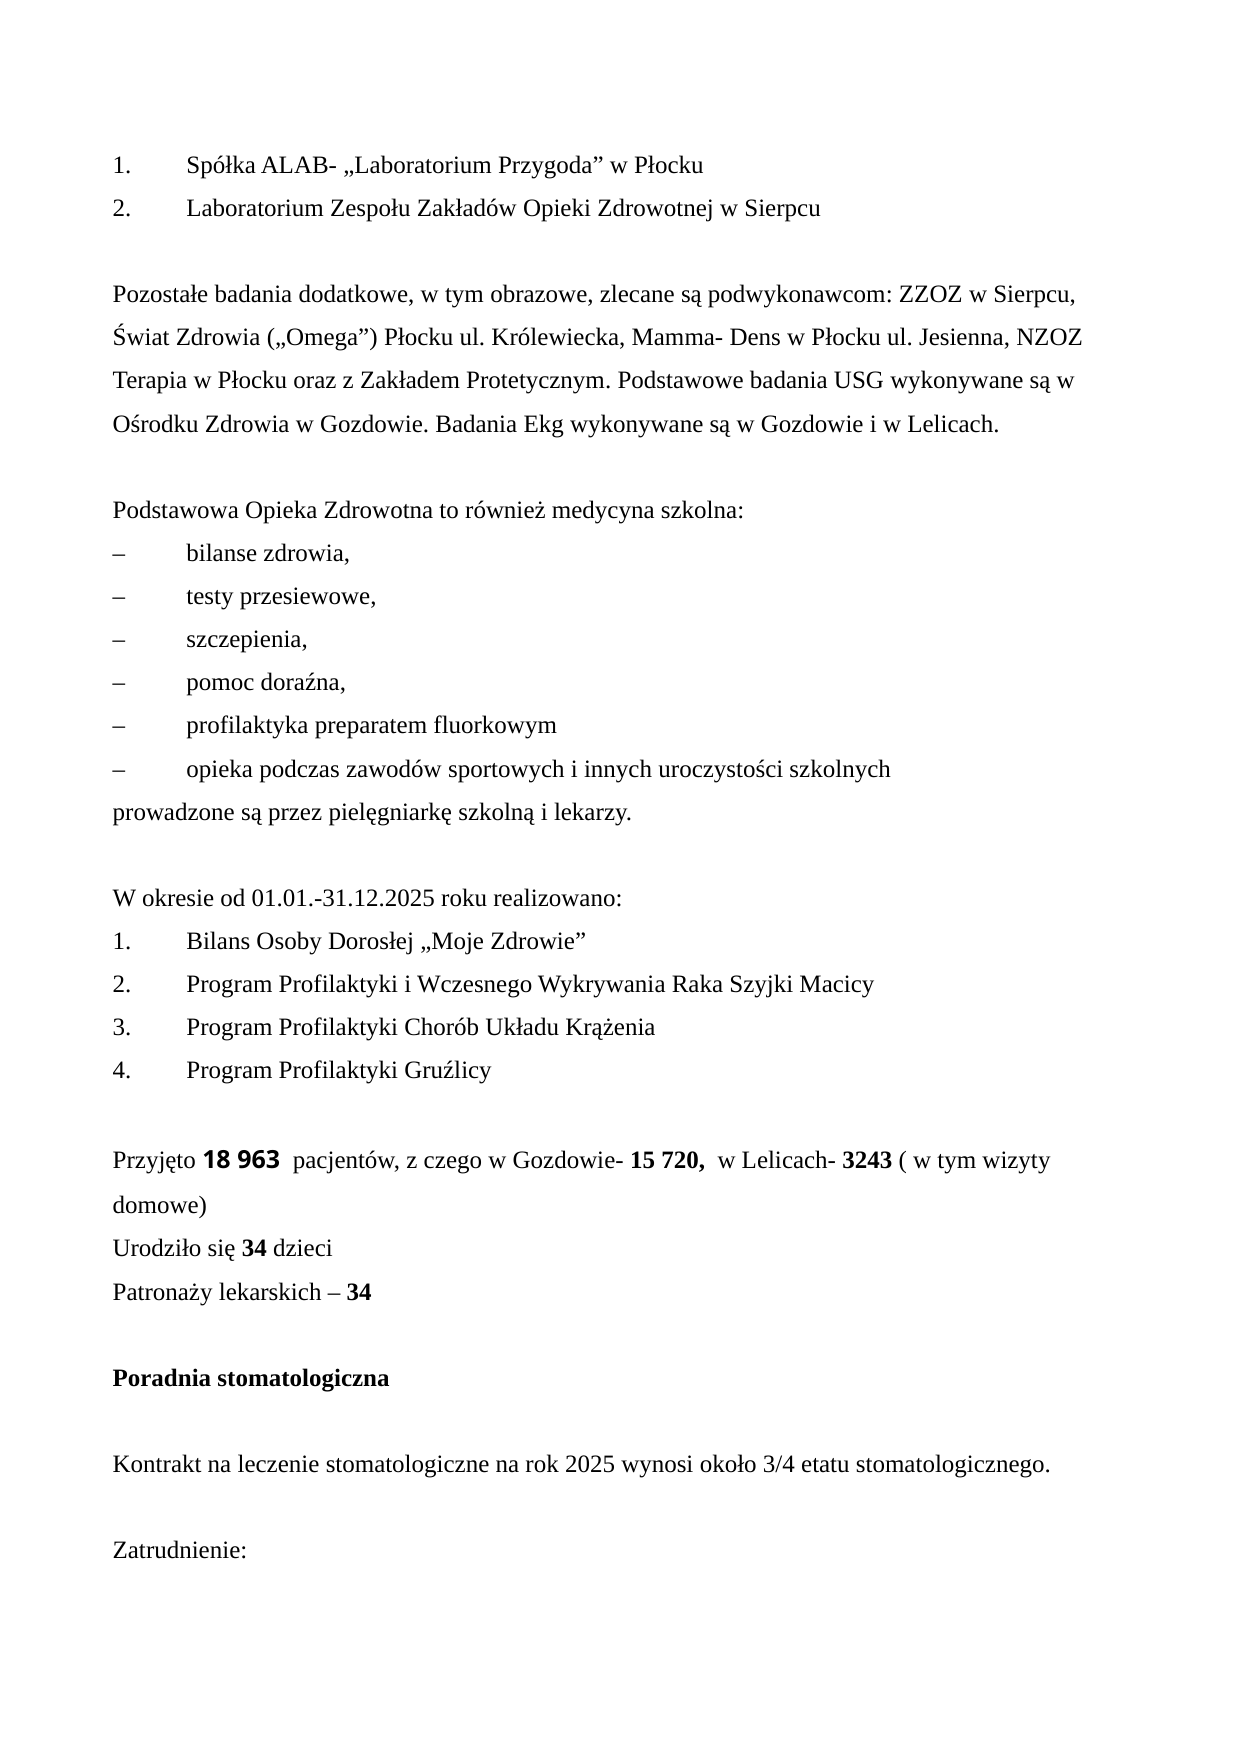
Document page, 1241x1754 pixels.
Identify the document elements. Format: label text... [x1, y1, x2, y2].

list Program Profilaktyki Chorób Układu Krążenia [112, 1012, 1128, 1041]
list testy przesiewowe, [112, 581, 1128, 610]
text Przyjęto 18 963 pacjentów, z czego w Gozdowie- 15 720, w Lelicach- 3243 ( w tym wizyty domowe) [112, 1142, 1128, 1219]
text prowadzone są przez pielęgniarkę szkolną i lekarzy. [112, 797, 1128, 826]
list Bilans Osoby Dorosłej „Moje Zdrowie” [112, 926, 1128, 955]
list szczepienia, [112, 624, 1128, 653]
list Laboratorium Zespołu Zakładów Opieki Zdrowotnej w Sierpcu [112, 193, 1128, 222]
text Poradnia stomatologiczna [112, 1363, 1128, 1392]
list Program Profilaktyki Gruźlicy [112, 1056, 1128, 1084]
text Urodziło się 34 dzieci [112, 1233, 1128, 1262]
list bilanse zdrowia, [112, 538, 1128, 567]
text Zatrudnienie: [112, 1535, 1128, 1564]
text W okresie od 01.01.-31.12.2025 roku realizowano: [112, 883, 1128, 912]
text Podstawowa Opieka Zdrowotna to również medycyna szkolna: [112, 495, 1128, 524]
list profilaktyka preparatem fluorkowym [112, 711, 1128, 739]
text Kontrakt na leczenie stomatologiczne na rok 2025 wynosi około 3/4 etatu stomatologicznego. [112, 1449, 1128, 1478]
list opieka podczas zawodów sportowych i innych uroczystości szkolnych [112, 754, 1128, 782]
list pomoc doraźna, [112, 667, 1128, 696]
list Program Profilaktyki i Wczesnego Wykrywania Raka Szyjki Macicy [112, 969, 1128, 998]
text Pozostałe badania dodatkowe, w tym obrazowe, zlecane są podwykonawcom: ZZOZ w Sierpcu, Świat Zdrowia („Omega”) Płocku ul. Królewiecka, Mamma- Dens w Płocku ul. Jesienna, NZOZ Terapia w Płocku oraz z Zakładem Protetycznym. Podstawowe badania USG wykonywane są w Ośrodku Zdrowia w Gozdowie. Badania Ekg wykonywane są w Gozdowie i w Lelicach. [112, 279, 1128, 437]
list Spółka ALAB- „Laboratorium Przygoda” w Płocku [112, 150, 1128, 179]
text Patronaży lekarskich – 34 [112, 1277, 1128, 1305]
